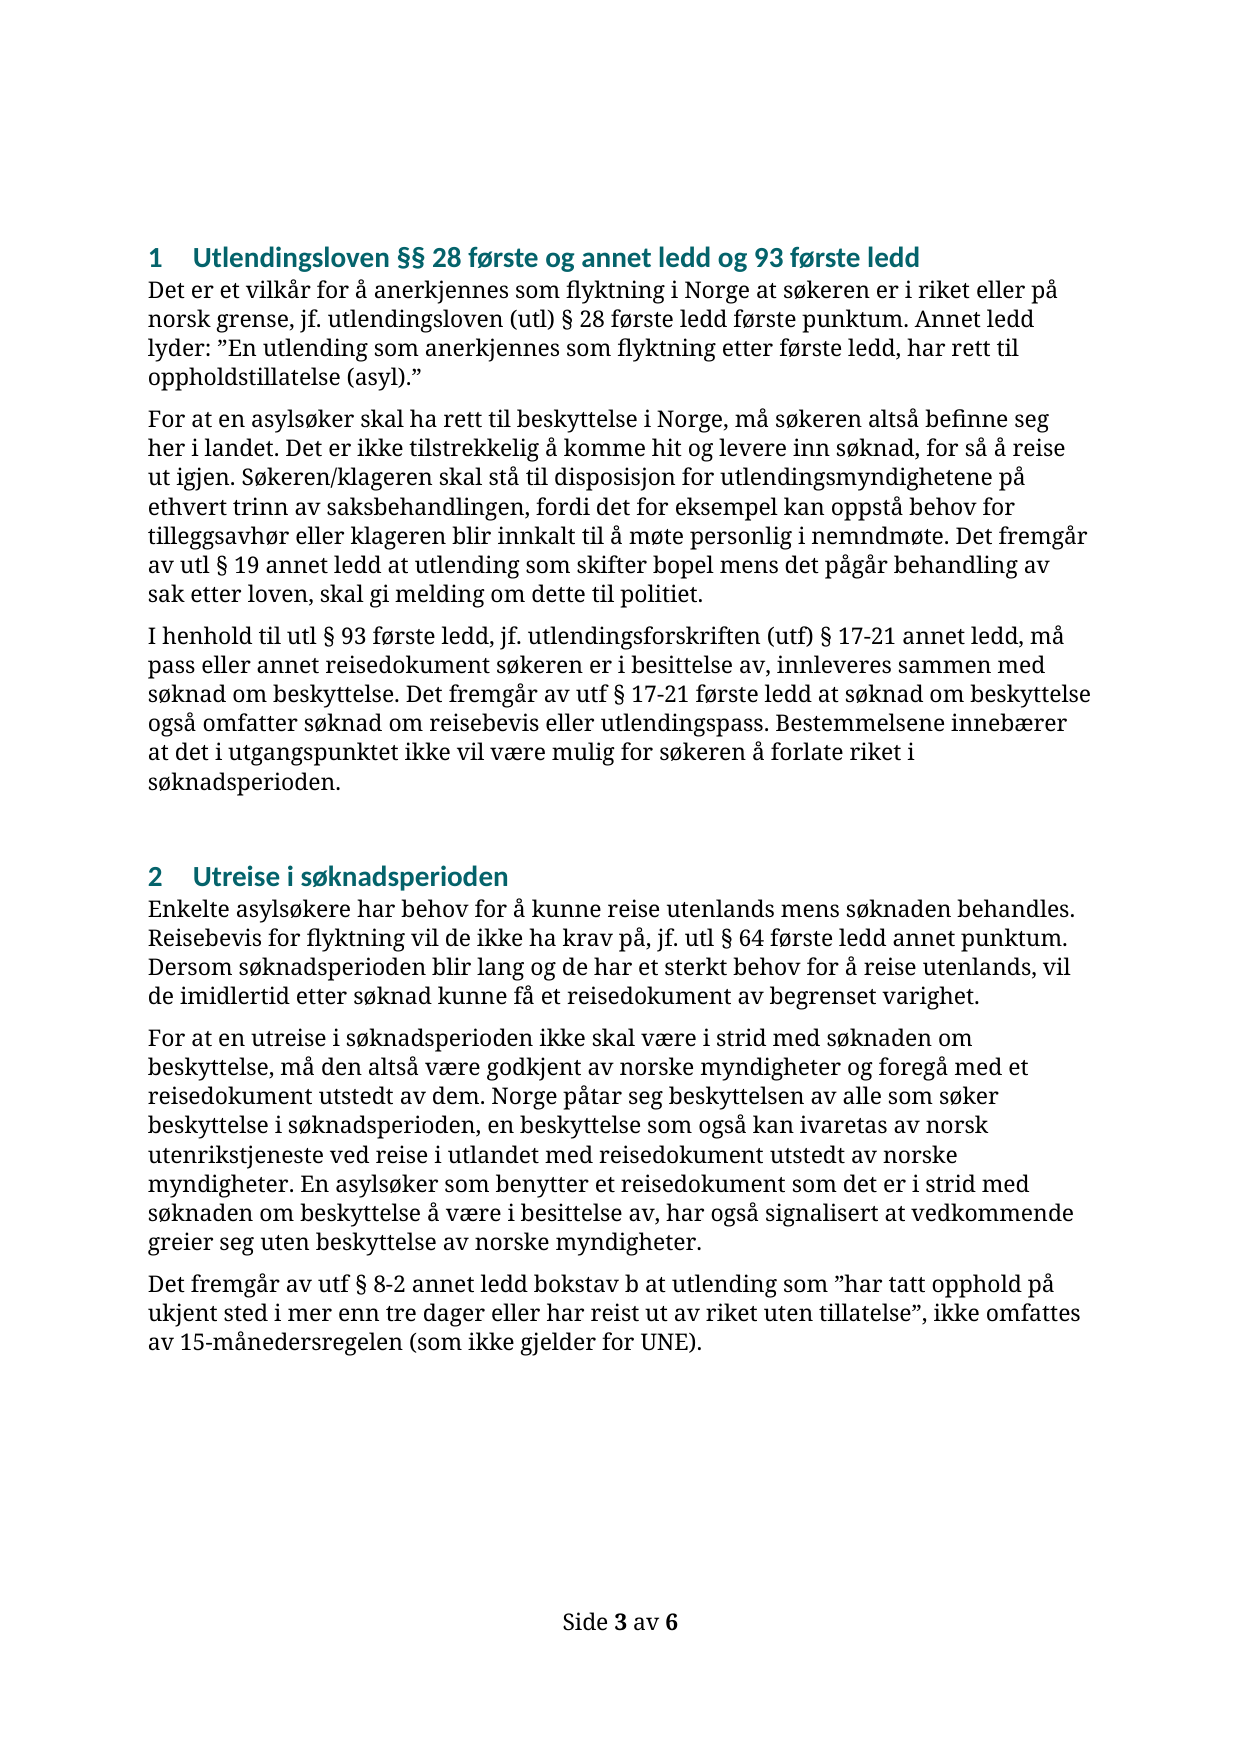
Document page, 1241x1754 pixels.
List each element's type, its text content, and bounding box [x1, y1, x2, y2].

text For at en asylsøker skal ha rett til beskyttelse i Norge, må søkeren altså befinne seg her i landet. Det er ikke tilstrekkelig å komme hit og levere inn søknad, for så å reise ut igjen. Søkeren/klageren skal stå til disposisjon for utlendingsmyndighetene på ethvert trinn av saksbehandlingen, fordi det for eksempel kan oppstå behov for tilleggsavhør eller klageren blir innkalt til å møte personlig i nemndmøte. Det fremgår av utl § 19 annet ledd at utlending som skifter bopel mens det pågår behandling av sak etter loven, skal gi melding om dette til politiet. [148, 404, 1093, 608]
text Det er et vilkår for å anerkjennes som flyktning i Norge at søkeren er i riket eller på norsk grense, jf. utlendingsloven (utl) § 28 første ledd første punktum. Annet ledd lyder: ”En utlending som anerkjennes som flyktning etter første ledd, har rett til oppholdstillatelse (asyl).” [148, 275, 1093, 392]
subtitle Utreise i søknadsperioden [148, 858, 1093, 894]
text I henhold til utl § 93 første ledd, jf. utlendingsforskriften (utf) § 17-21 annet ledd, må pass eller annet reisedokument søkeren er i besittelse av, innleveres sammen med søknad om beskyttelse. Det fremgår av utf § 17-21 første ledd at søknad om beskyttelse også omfatter søknad om reisebevis eller utlendingspass. Bestemmelsene innebærer at det i utgangspunktet ikke vil være mulig for søkeren å forlate riket i søknadsperioden. [148, 621, 1093, 796]
text Enkelte asylsøkere har behov for å kunne reise utenlands mens søknaden behandles. Reisebevis for flyktning vil de ikke ha krav på, jf. utl § 64 første ledd annet punktum. Dersom søknadsperioden blir lang og de har et sterkt behov for å reise utenlands, vil de imidlertid etter søknad kunne få et reisedokument av begrenset varighet. [148, 894, 1093, 1011]
text Det fremgår av utf § 8-2 annet ledd bokstav b at utlending som ”har tatt opphold på ukjent sted i mer enn tre dager eller har reist ut av riket uten tillatelse”, ikke omfattes av 15-månedersregelen (som ikke gjelder for UNE). [148, 1269, 1093, 1356]
subtitle Utlendingsloven §§ 28 første og annet ledd og 93 første ledd [148, 239, 1093, 275]
text For at en utreise i søknadsperioden ikke skal være i strid med søknaden om beskyttelse, må den altså være godkjent av norske myndigheter og foregå med et reisedokument utstedt av dem. Norge påtar seg beskyttelsen av alle som søker beskyttelse i søknadsperioden, en beskyttelse som også kan ivaretas av norsk utenrikstjeneste ved reise i utlandet med reisedokument utstedt av norske myndigheter. En asylsøker som benytter et reisedokument som det er i strid med søknaden om beskyttelse å være i besittelse av, har også signalisert at vedkommende greier seg uten beskyttelse av norske myndigheter. [148, 1023, 1093, 1256]
